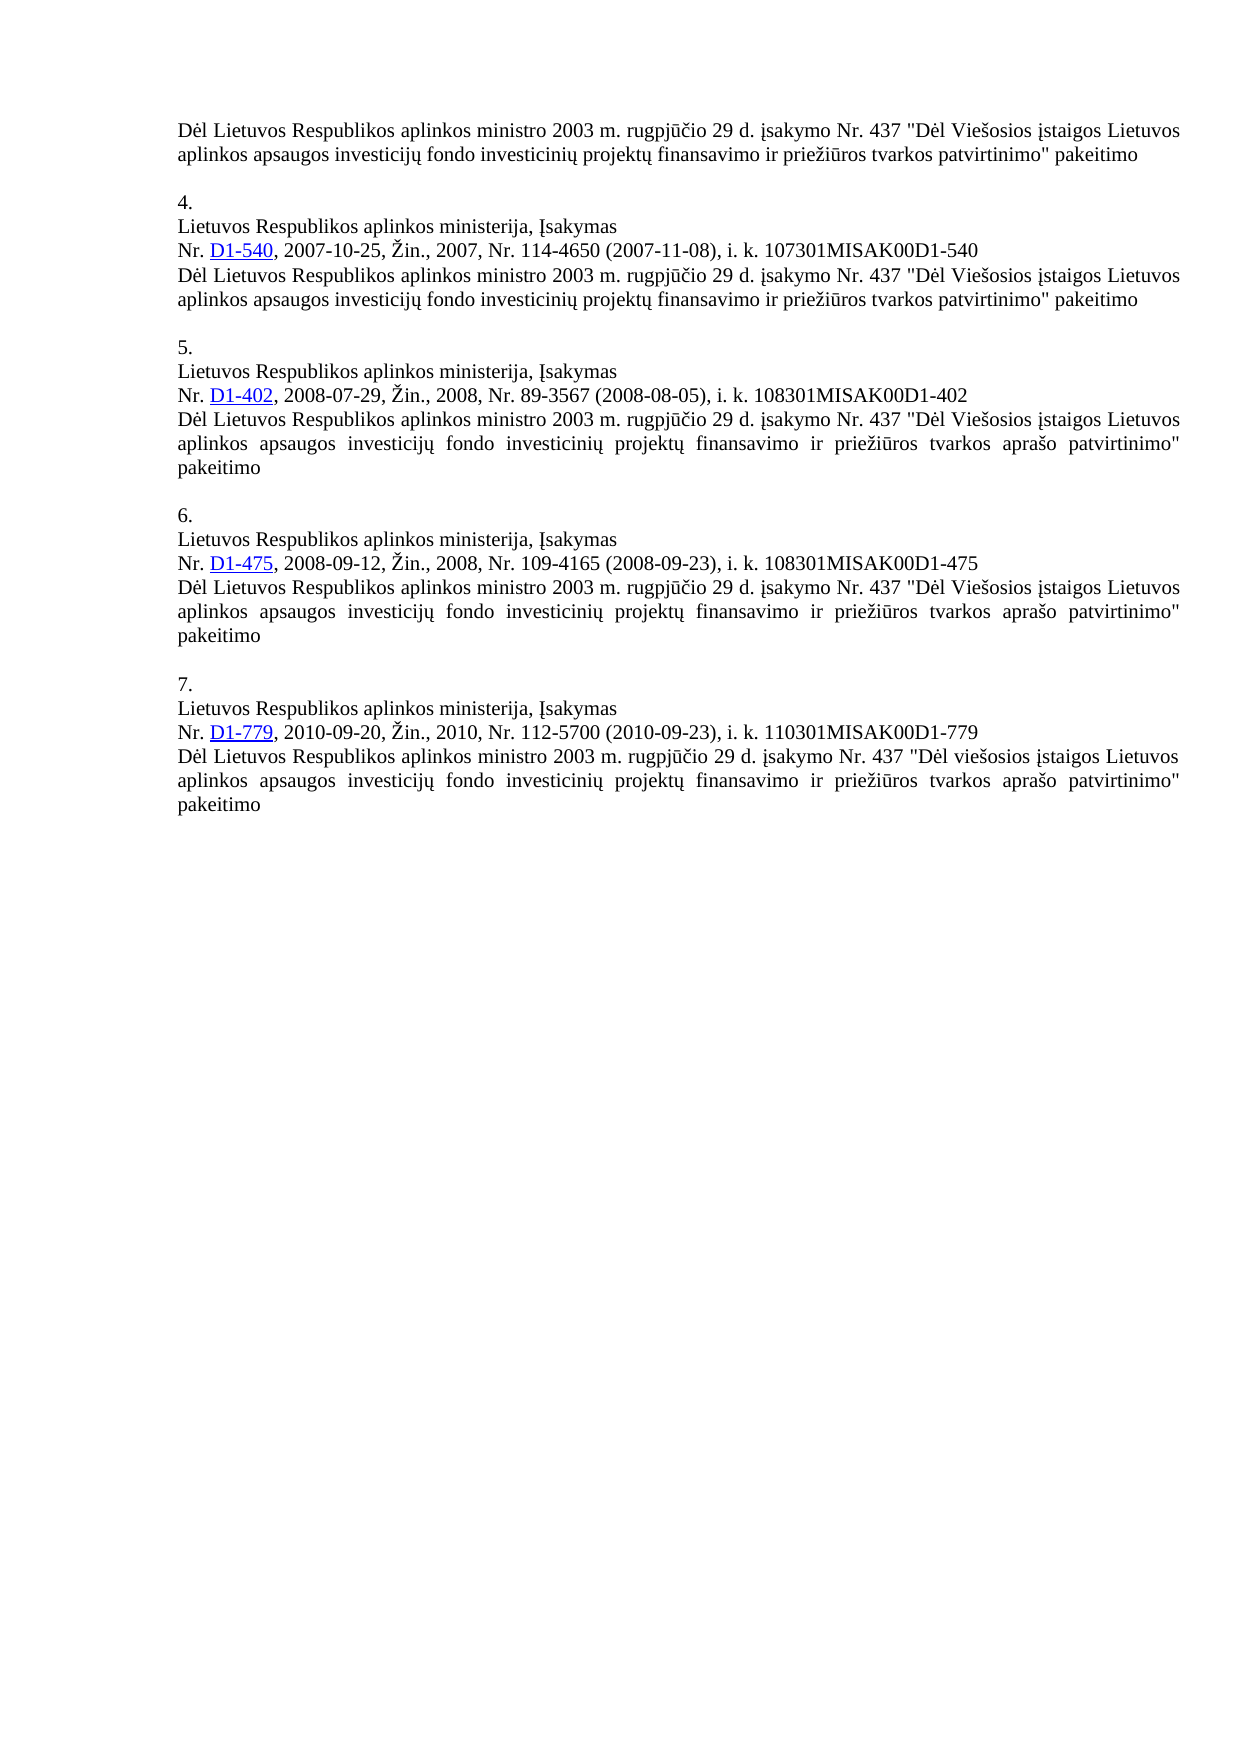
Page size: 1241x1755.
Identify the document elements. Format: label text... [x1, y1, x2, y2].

text Nr. D1-402, 2008-07-29, Žin., 2008, Nr. 89-3567 (2008-08-05), i. k. 108301MISAK00D1-402 [177, 383, 1181, 407]
text Lietuvos Respublikos aplinkos ministerija, Įsakymas [177, 359, 1181, 383]
text 4. [177, 190, 1181, 214]
text Dėl Lietuvos Respublikos aplinkos ministro 2003 m. rugpjūčio 29 d. įsakymo Nr. 437 "Dėl Viešosios įstaigos Lietuvos aplinkos apsaugos investicijų fondo investicinių projektų finansavimo ir priežiūros tvarkos aprašo patvirtinimo" pakeitimo [177, 407, 1181, 479]
text Dėl Lietuvos Respublikos aplinkos ministro 2003 m. rugpjūčio 29 d. įsakymo Nr. 437 "Dėl viešosios įstaigos Lietuvos aplinkos apsaugos investicijų fondo investicinių projektų finansavimo ir priežiūros tvarkos aprašo patvirtinimo" pakeitimo [177, 744, 1181, 816]
text 6. [177, 503, 1181, 527]
text 5. [177, 335, 1181, 359]
text Dėl Lietuvos Respublikos aplinkos ministro 2003 m. rugpjūčio 29 d. įsakymo Nr. 437 "Dėl Viešosios įstaigos Lietuvos aplinkos apsaugos investicijų fondo investicinių projektų finansavimo ir priežiūros tvarkos patvirtinimo" pakeitimo [177, 262, 1181, 311]
text Lietuvos Respublikos aplinkos ministerija, Įsakymas [177, 696, 1181, 720]
text Dėl Lietuvos Respublikos aplinkos ministro 2003 m. rugpjūčio 29 d. įsakymo Nr. 437 "Dėl Viešosios įstaigos Lietuvos aplinkos apsaugos investicijų fondo investicinių projektų finansavimo ir priežiūros tvarkos aprašo patvirtinimo" pakeitimo [177, 575, 1181, 647]
text 7. [177, 672, 1181, 696]
text Nr. D1-540, 2007-10-25, Žin., 2007, Nr. 114-4650 (2007-11-08), i. k. 107301MISAK00D1-540 [177, 238, 1181, 262]
text Nr. D1-779, 2010-09-20, Žin., 2010, Nr. 112-5700 (2010-09-23), i. k. 110301MISAK00D1-779 [177, 720, 1181, 744]
text Dėl Lietuvos Respublikos aplinkos ministro 2003 m. rugpjūčio 29 d. įsakymo Nr. 437 "Dėl Viešosios įstaigos Lietuvos aplinkos apsaugos investicijų fondo investicinių projektų finansavimo ir priežiūros tvarkos patvirtinimo" pakeitimo [177, 118, 1181, 166]
text Nr. D1-475, 2008-09-12, Žin., 2008, Nr. 109-4165 (2008-09-23), i. k. 108301MISAK00D1-475 [177, 551, 1181, 575]
text Lietuvos Respublikos aplinkos ministerija, Įsakymas [177, 214, 1181, 238]
text Lietuvos Respublikos aplinkos ministerija, Įsakymas [177, 527, 1181, 551]
